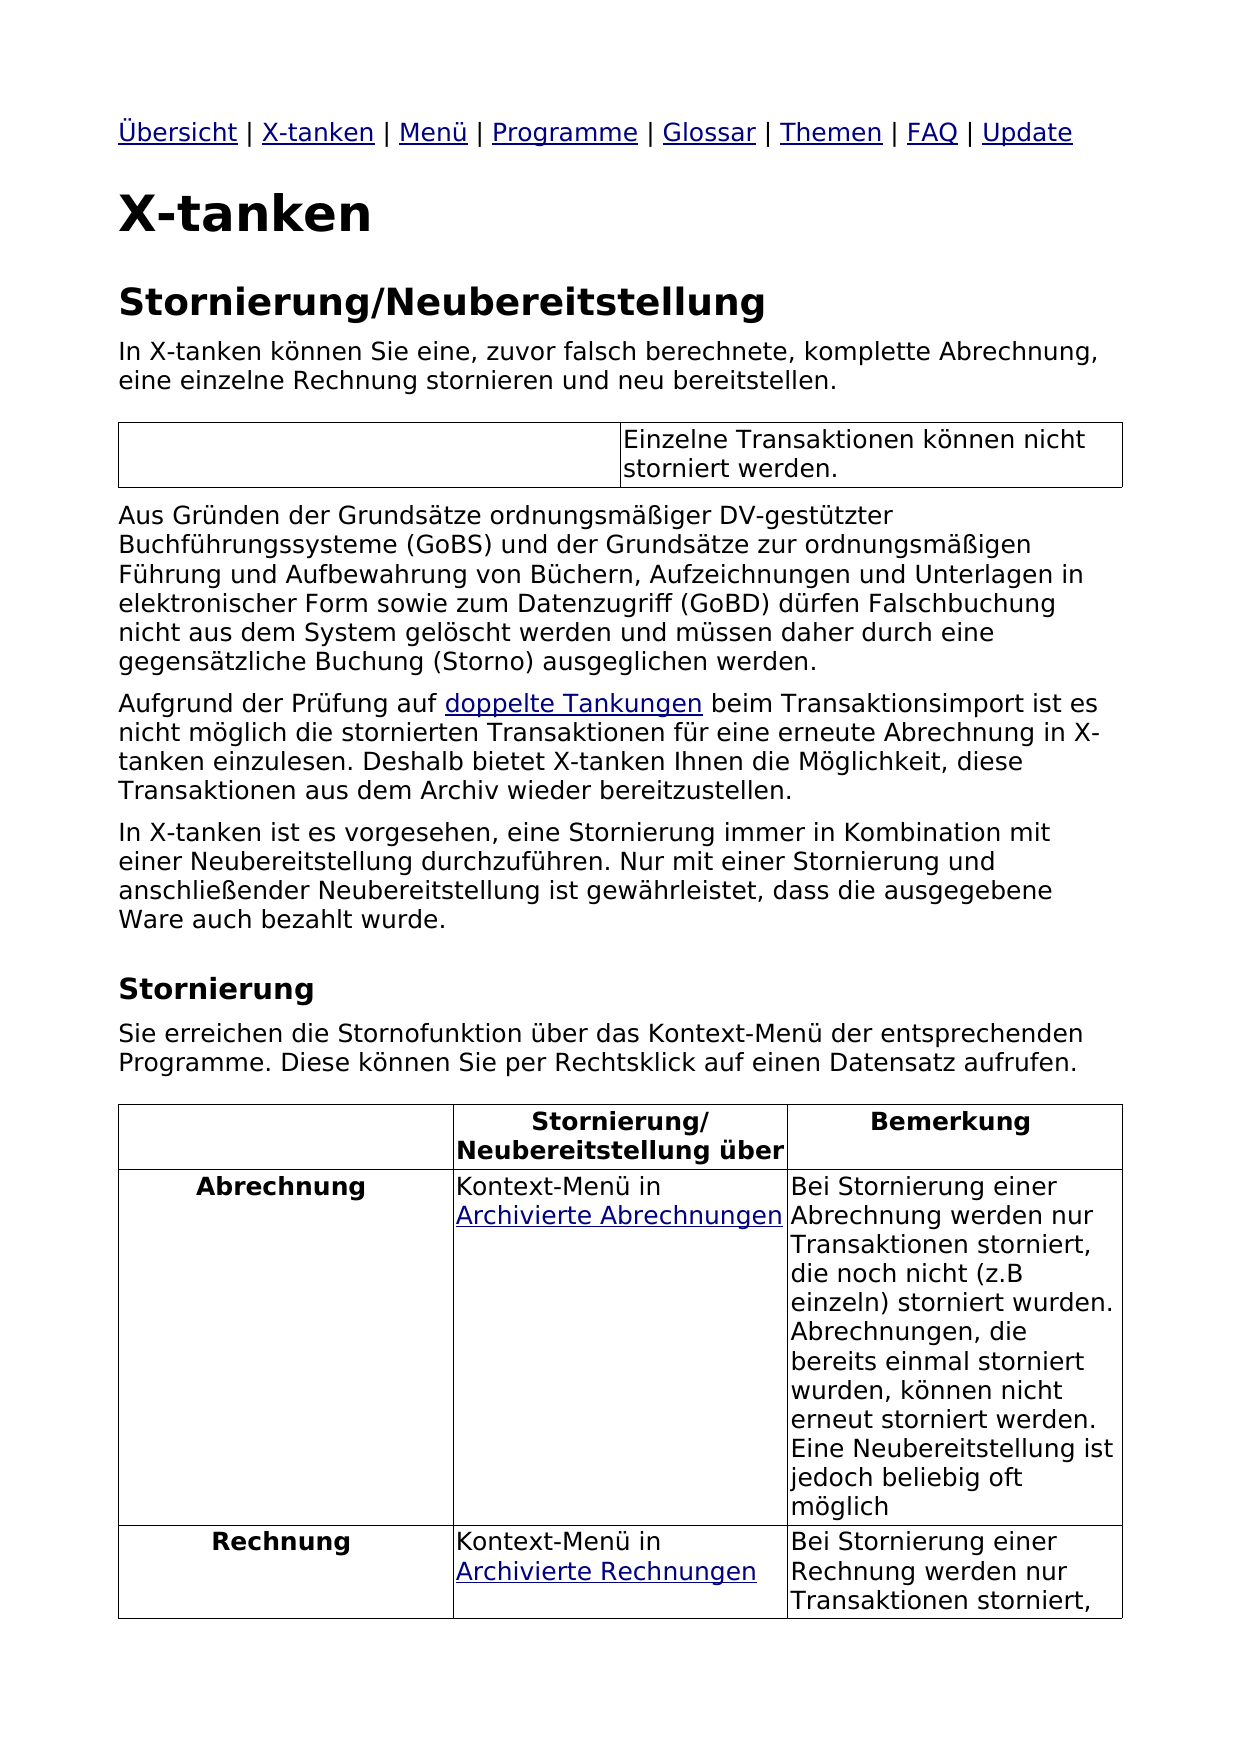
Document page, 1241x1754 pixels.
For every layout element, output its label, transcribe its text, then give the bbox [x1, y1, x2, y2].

table_cell Kontext-Menü in Archivierte Abrechnungen [454, 1170, 787, 1524]
table_header Stornierung/Neubereitstellung über [454, 1105, 787, 1169]
text In X-tanken ist es vorgesehen, eine Stornierung immer in Kombination mit einer Neubereitstellung durchzuführen. Nur mit einer Stornierung und anschließender Neubereitstellung ist gewährleistet, dass die ausgegebene Ware auch bezahlt wurde. [118, 818, 1122, 935]
subtitle Stornierung/Neubereitstellung [118, 281, 1122, 324]
text Sie erreichen die Stornofunktion über das Kontext-Menü der entsprechenden Programme. Diese können Sie per Rechtsklick auf einen Datensatz aufrufen. [118, 1019, 1122, 1077]
table_header Bemerkung [788, 1105, 1122, 1169]
table_header Einzelne Transaktionen können nicht storniert werden. [621, 423, 1122, 487]
text In X-tanken können Sie eine, zuvor falsch berechnete, komplette Abrechnung, eine einzelne Rechnung stornieren und neu bereitstellen. [118, 337, 1122, 395]
text Aufgrund der Prüfung auf doppelte Tankungen beim Transaktionsimport ist es nicht möglich die stornierten Transaktionen für eine erneute Abrechnung in X-tanken einzulesen. Deshalb bietet X-tanken Ihnen die Möglichkeit, diese Transaktionen aus dem Archiv wieder bereitzustellen. [118, 689, 1122, 806]
text Aus Gründen der Grundsätze ordnungsmäßiger DV-gestützter Buchführungssysteme (GoBS) und der Grundsätze zur ordnungsmäßigen Führung und Aufbewahrung von Büchern, Aufzeichnungen und Unterlagen in elektronischer Form sowie zum Datenzugriff (GoBD) dürfen Falschbuchung nicht aus dem System gelöscht werden und müssen daher durch eine gegensätzliche Buchung (Storno) ausgeglichen werden. [118, 501, 1122, 676]
table_header [119, 1105, 453, 1169]
subtitle Stornierung [118, 972, 1122, 1006]
table_cell Abrechnung [119, 1170, 453, 1524]
table_cell Rechnung [119, 1526, 453, 1618]
table_cell Bei Stornierung einer Rechnung werden nur Transaktionen storniert, [788, 1526, 1122, 1618]
table_header [119, 423, 620, 487]
text Übersicht | X-tanken | Menü | Programme | Glossar | Themen | FAQ | Update [118, 118, 1122, 147]
table_cell Kontext-Menü in Archivierte Rechnungen [454, 1526, 787, 1618]
table_cell Bei Stornierung einer Abrechnung werden nur Transaktionen storniert, die noch nicht (z.B einzeln) storniert wurden. Abrechnungen, die bereits einmal storniert wurden, können nicht erneut storniert werden. Eine Neubereitstellung ist jedoch beliebig oft möglich [788, 1170, 1122, 1524]
subtitle X-tanken [118, 185, 1122, 243]
